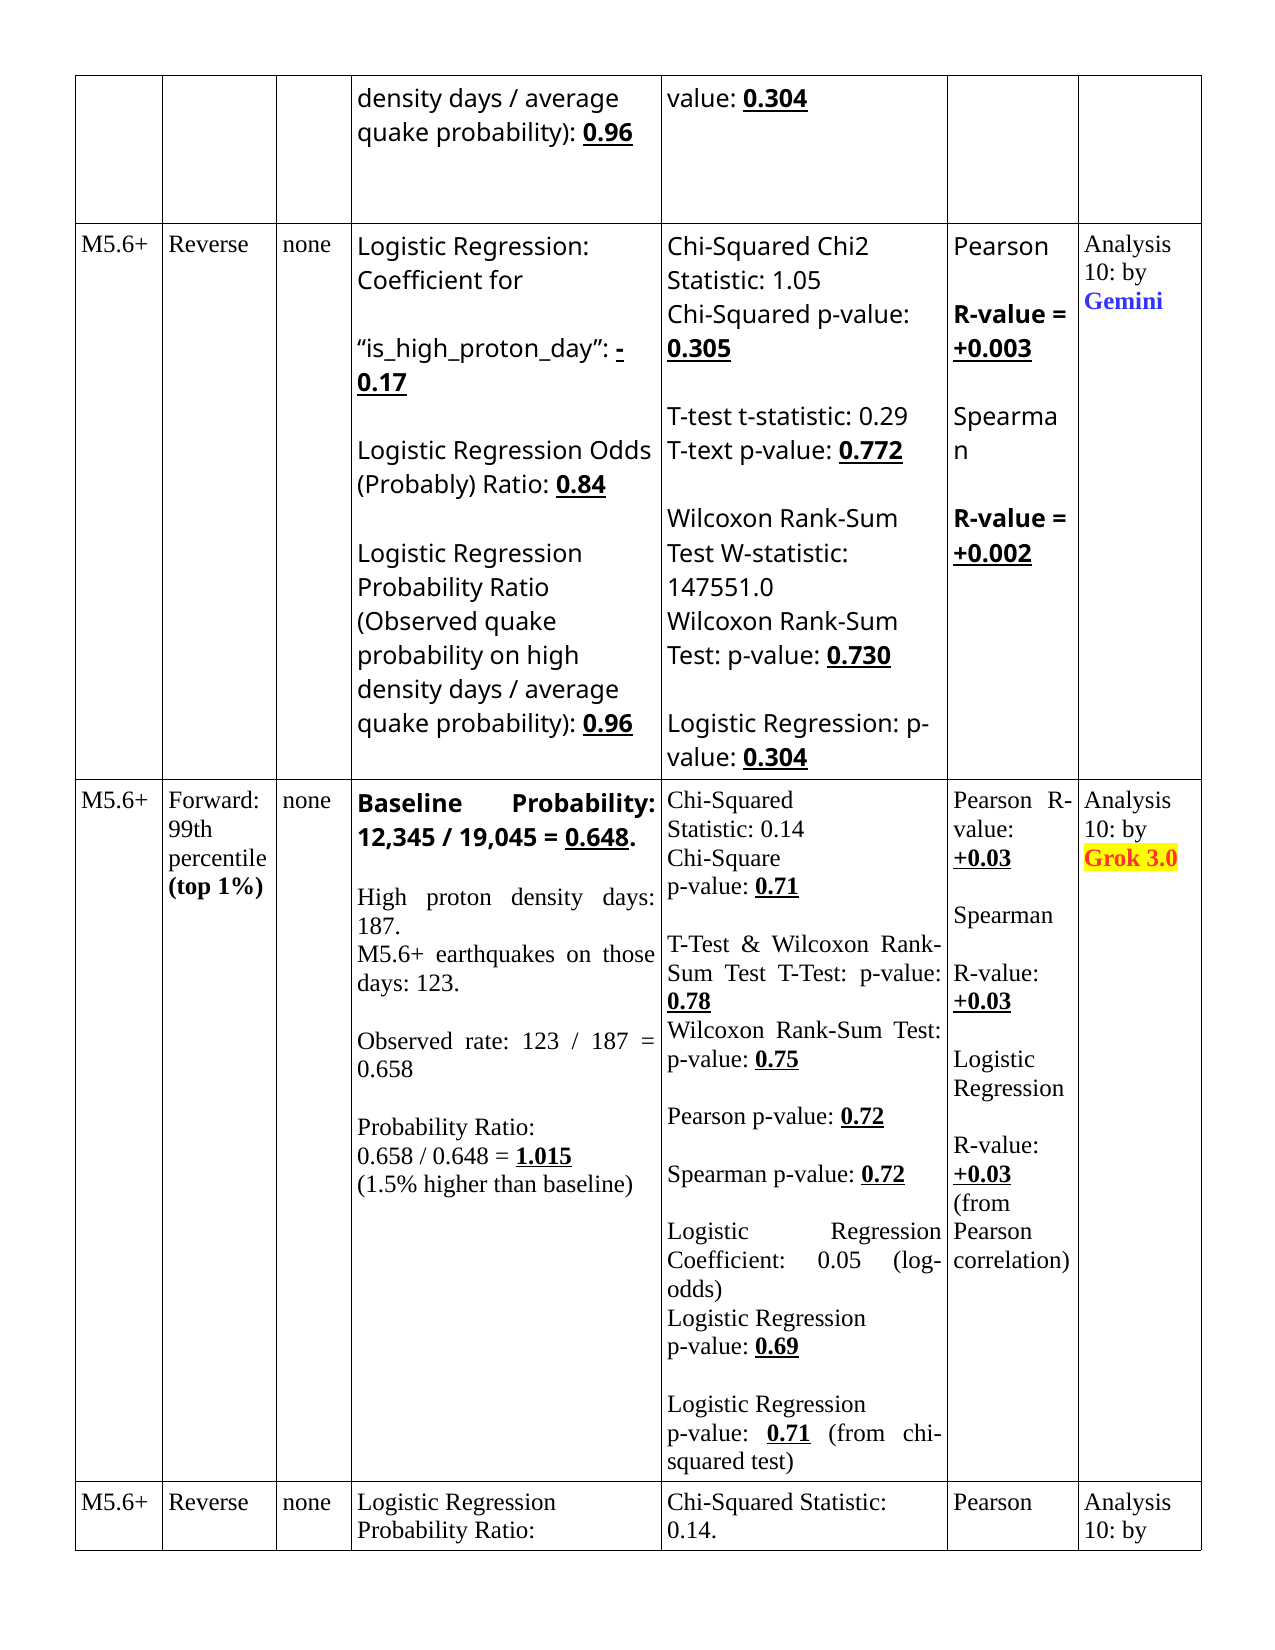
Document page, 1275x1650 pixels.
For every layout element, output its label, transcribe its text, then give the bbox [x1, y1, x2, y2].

table_cell Pearson [948, 1482, 1078, 1550]
table_cell Analysis 10: by [1079, 1482, 1201, 1550]
table_cell M5.6+ [76, 780, 162, 1481]
table_cell Logistic Regression Probability Ratio: [352, 1482, 661, 1550]
table_cell [163, 76, 276, 223]
table_cell Chi-Squared Statistic: 0.14 Chi-Square p-value: 0.71 T-Test & Wilcoxon Rank-Sum Test T-Test: p-value: 0.78 Wilcoxon Rank-Sum Test: p-value: 0.75 Pearson p-value: 0.72 Spearman p-value: 0.72 Logistic Regression Coefficient: 0.05 (log-odds) Logistic Regression p-value: 0.69 Logistic Regression p-value: 0.71 (from chi-squared test) [662, 780, 947, 1481]
table_cell none [277, 224, 351, 779]
table_cell M5.6+ [76, 224, 162, 779]
table_cell Baseline Probability: 12,345 / 19,045 = 0.648. High proton density days: 187. M5.6+ earthquakes on those days: 123. Observed rate: 123 / 187 = 0.658 Probability Ratio: 0.658 / 0.648 = 1.015 (1.5% higher than baseline) [352, 780, 661, 1481]
table_cell none [277, 1482, 351, 1550]
table_cell Forward: 99th percentile (top 1%) [163, 780, 276, 1481]
table_cell Analysis 10: by Grok 3.0 [1079, 780, 1201, 1481]
table_cell Reverse [163, 1482, 276, 1550]
table_cell Chi-Squared Chi2 Statistic: 1.05 Chi-Squared p-value: 0.305 T-test t-statistic: 0.29 T-text p-value: 0.772 Wilcoxon Rank-Sum Test W-statistic: 147551.0 Wilcoxon Rank-Sum Test: p-value: 0.730 Logistic Regression: p-value: 0.304 [662, 224, 947, 779]
table_cell Logistic Regression: Coefficient for “is_high_proton_day”: -0.17 Logistic Regression Odds (Probably) Ratio: 0.84 Logistic Regression Probability Ratio (Observed quake probability on high density days / average quake probability): 0.96 [352, 224, 661, 779]
table_cell Chi-Squared Statistic: 0.14. [662, 1482, 947, 1550]
table_cell [1079, 76, 1201, 223]
table_cell none [277, 780, 351, 1481]
table_cell density days / average quake probability): 0.96 [352, 76, 661, 223]
table_cell Pearson R-value: +0.03 Spearman R-value: +0.03 Logistic Regression R-value: +0.03 (from Pearson correlation) [948, 780, 1078, 1481]
table_cell [76, 76, 162, 223]
table_cell [277, 76, 351, 223]
table_cell [948, 76, 1078, 223]
table_cell Pearson R-value = +0.003 Spearman R-value = +0.002 [948, 224, 1078, 779]
table_cell Reverse [163, 224, 276, 779]
table_cell Analysis 10: by Gemini [1079, 224, 1201, 779]
table_cell M5.6+ [76, 1482, 162, 1550]
table_cell value: 0.304 [662, 76, 947, 223]
